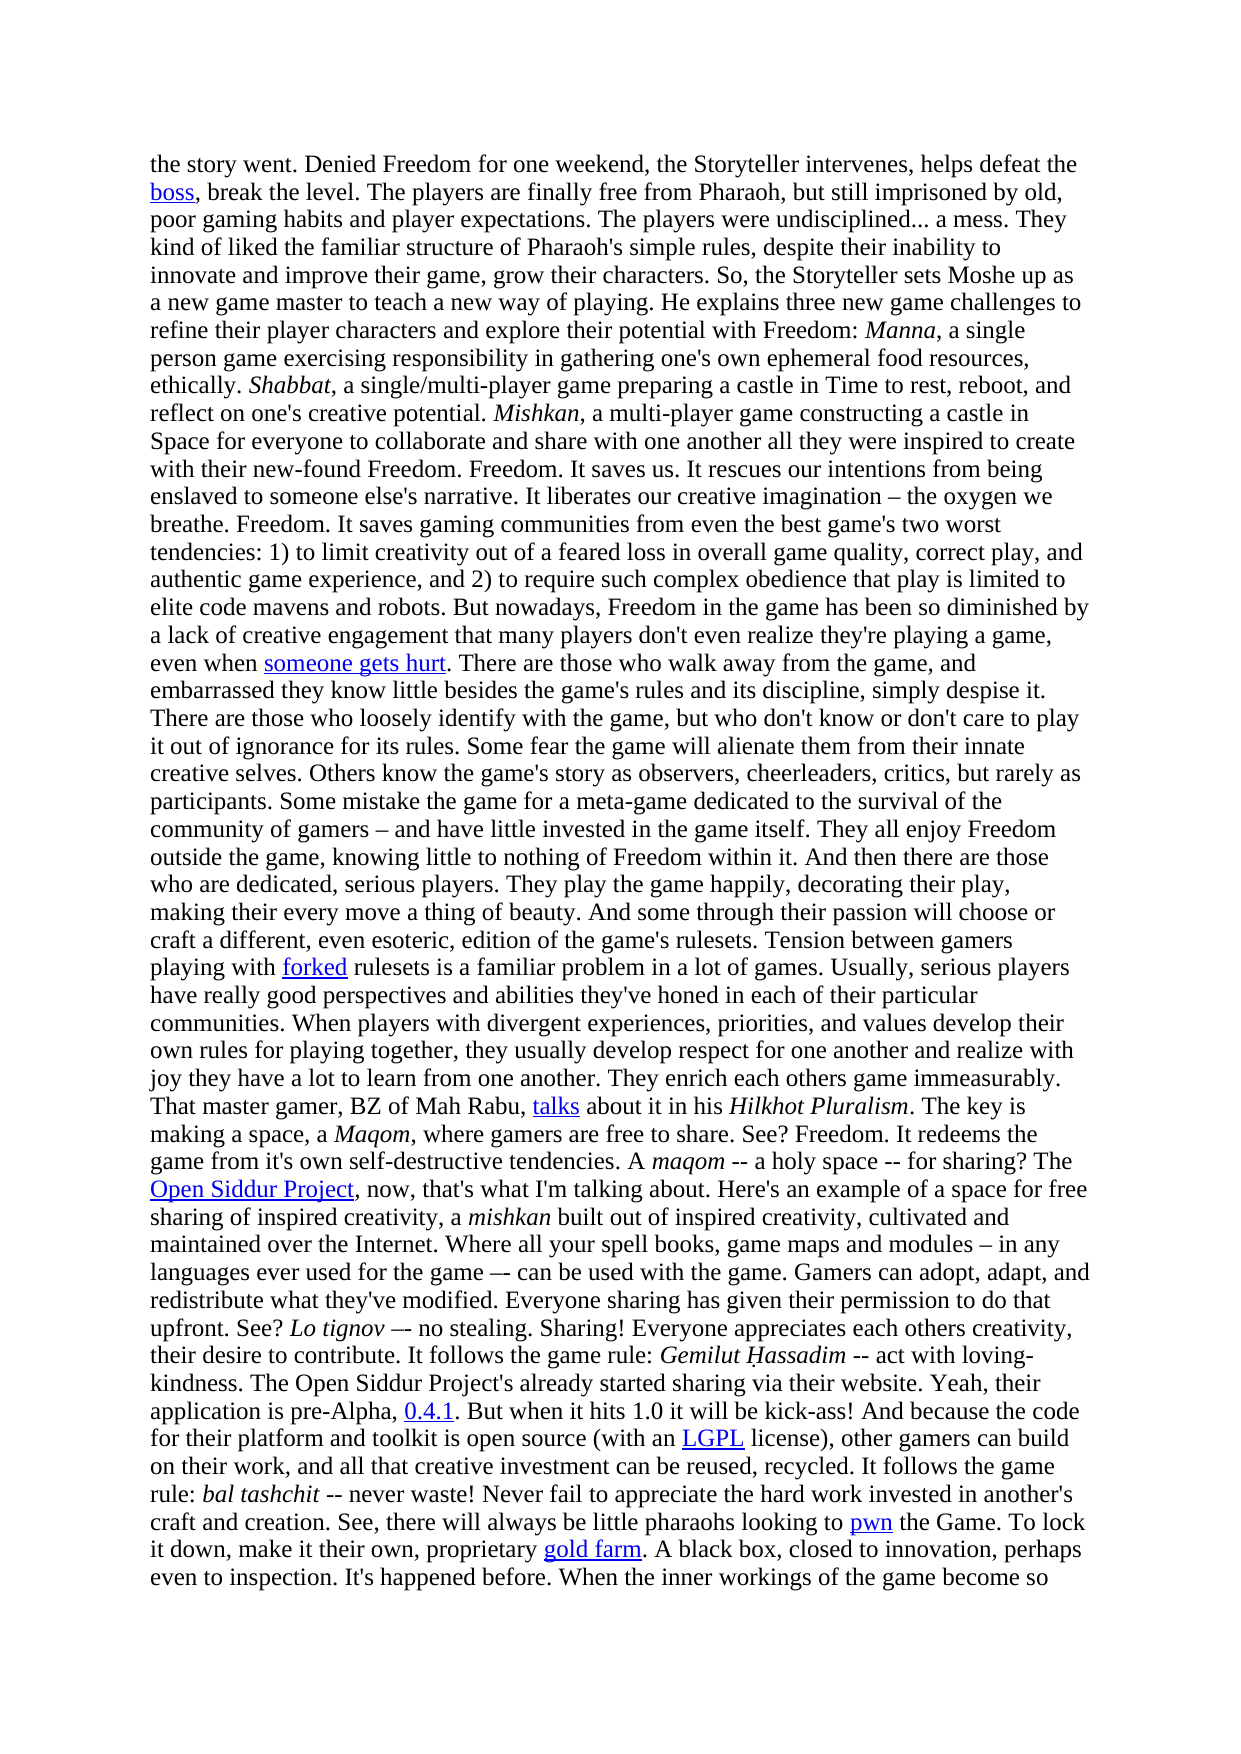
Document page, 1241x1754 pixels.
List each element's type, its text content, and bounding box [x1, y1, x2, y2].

text the story went. Denied Freedom for one weekend, the Storyteller intervenes, helps defeat the boss, break the level. The players are finally free from Pharaoh, but still imprisoned by old, poor gaming habits and player expectations. The players were undisciplined... a mess. They kind of liked the familiar structure of Pharaoh's simple rules, despite their inability to innovate and improve their game, grow their characters. So, the Storyteller sets Moshe up as a new game master to teach a new way of playing. He explains three new game challenges to refine their player characters and explore their potential with Freedom: Manna, a single person game exercising responsibility in gathering one's own ephemeral food resources, ethically. Shabbat, a single/multi-player game preparing a castle in Time to rest, reboot, and reflect on one's creative potential. Mishkan, a multi-player game constructing a castle in Space for everyone to collaborate and share with one another all they were inspired to create with their new-found Freedom. Freedom. It saves us. It rescues our intentions from being enslaved to someone else's narrative. It liberates our creative imagination – the oxygen we breathe. Freedom. It saves gaming communities from even the best game's two worst tendencies: 1) to limit creativity out of a feared loss in overall game quality, correct play, and authentic game experience, and 2) to require such complex obedience that play is limited to elite code mavens and robots. But nowadays, Freedom in the game has been so diminished by a lack of creative engagement that many players don't even realize they're playing a game, even when someone gets hurt. There are those who walk away from the game, and embarrassed they know little besides the game's rules and its discipline, simply despise it. There are those who loosely identify with the game, but who don't know or don't care to play it out of ignorance for its rules. Some fear the game will alienate them from their innate creative selves. Others know the game's story as observers, cheerleaders, critics, but rarely as participants. Some mistake the game for a meta-game dedicated to the survival of the community of gamers – and have little invested in the game itself. They all enjoy Freedom outside the game, knowing little to nothing of Freedom within it. And then there are those who are dedicated, serious players. They play the game happily, decorating their play, making their every move a thing of beauty. And some through their passion will choose or craft a different, even esoteric, edition of the game's rulesets. Tension between gamers playing with forked rulesets is a familiar problem in a lot of games. Usually, serious players have really good perspectives and abilities they've honed in each of their particular communities. When players with divergent experiences, priorities, and values develop their own rules for playing together, they usually develop respect for one another and realize with joy they have a lot to learn from one another. They enrich each others game immeasurably. That master gamer, BZ of Mah Rabu, talks about it in his Hilkhot Pluralism. The key is making a space, a Maqom, where gamers are free to share. See? Freedom. It redeems the game from it's own self-destructive tendencies. A maqom -- a holy space -- for sharing? The Open Siddur Project, now, that's what I'm talking about. Here's an example of a space for free sharing of inspired creativity, a mishkan built out of inspired creativity, cultivated and maintained over the Internet. Where all your spell books, game maps and modules – in any languages ever used for the game –- can be used with the game. Gamers can adopt, adapt, and redistribute what they've modified. Everyone sharing has given their permission to do that upfront. See? Lo tignov –- no stealing. Sharing! Everyone appreciates each others creativity, their desire to contribute. It follows the game rule: Gemilut Ḥassadim -- act with loving-kindness. The Open Siddur Project's already started sharing via their website. Yeah, their application is pre-Alpha, 0.4.1. But when it hits 1.0 it will be kick-ass! And because the code for their platform and toolkit is open source (with an LGPL license), other gamers can build on their work, and all that creative investment can be reused, recycled. It follows the game rule: bal tashchit -- never waste! Never fail to appreciate the hard work invested in another's craft and creation. See, there will always be little pharaohs looking to pwn the Game. To lock it down, make it their own, proprietary gold farm. A black box, closed to innovation, perhaps even to inspection. It's happened before. When the inner workings of the game become so [150, 150, 1090, 1591]
